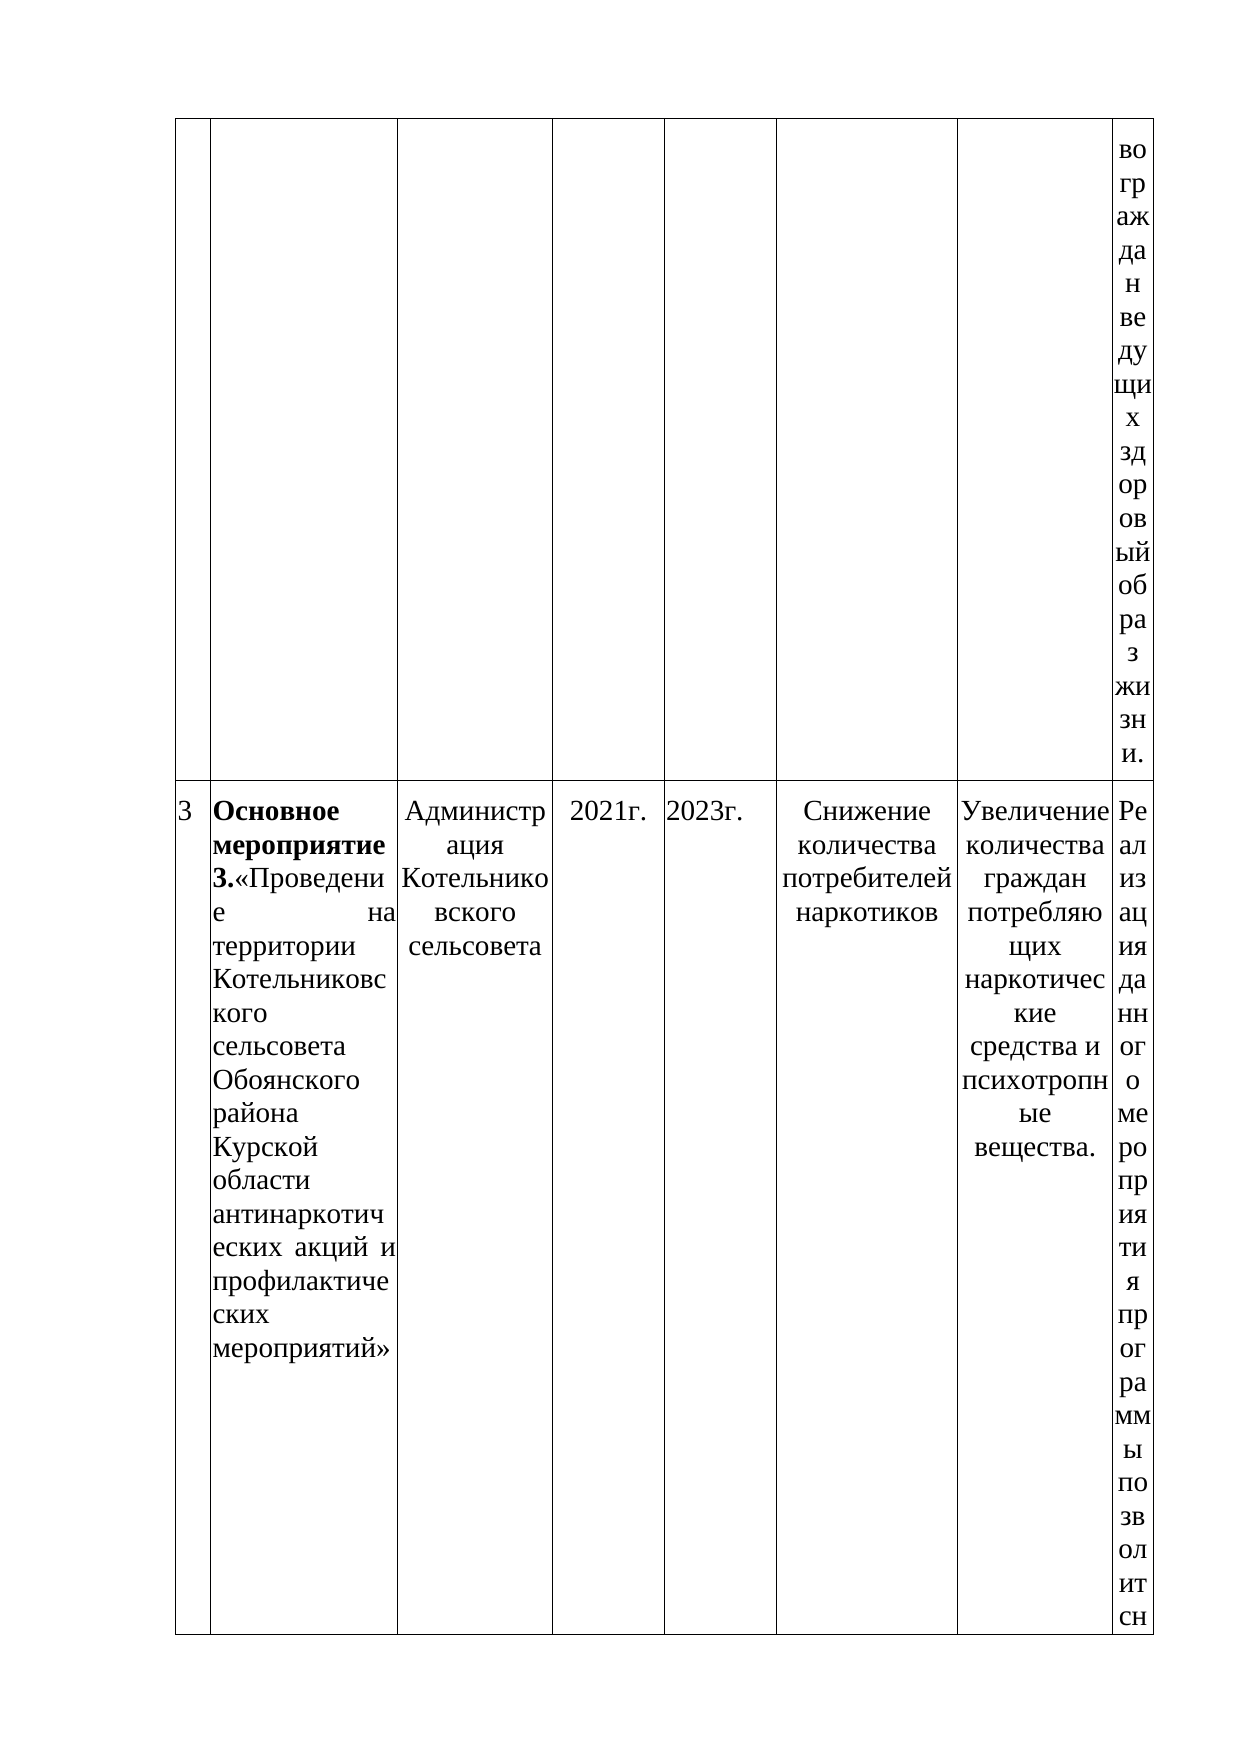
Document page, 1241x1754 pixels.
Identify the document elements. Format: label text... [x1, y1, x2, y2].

table_cell [958, 119, 1112, 780]
table_cell [211, 119, 397, 780]
table_cell [176, 119, 210, 780]
table_cell Администрация Котельниковского сельсовета [398, 781, 552, 1633]
table_cell 2021г. [553, 781, 664, 1633]
table_cell [553, 119, 664, 780]
table_cell Основное мероприятие 3.«Проведение на территории Котельниковского сельсовета Обоянского района Курской области антинаркотических акций и профилактических мероприятий» [211, 781, 397, 1633]
table_cell Снижение количества потребителей наркотиков [777, 781, 957, 1633]
table_cell [398, 119, 552, 780]
table_cell Увеличение количества граждан потребляющих наркотические средства и психотропные вещества. [958, 781, 1112, 1633]
table_cell 2023г. [665, 781, 776, 1633]
table_cell 3 [176, 781, 210, 1633]
table_cell [665, 119, 776, 780]
table_cell [777, 119, 957, 780]
table_cell во граждан ведущих здоровый образ жизни. [1113, 119, 1153, 780]
table_cell Реализация данного мероприятия программы позволит сн [1113, 781, 1153, 1633]
